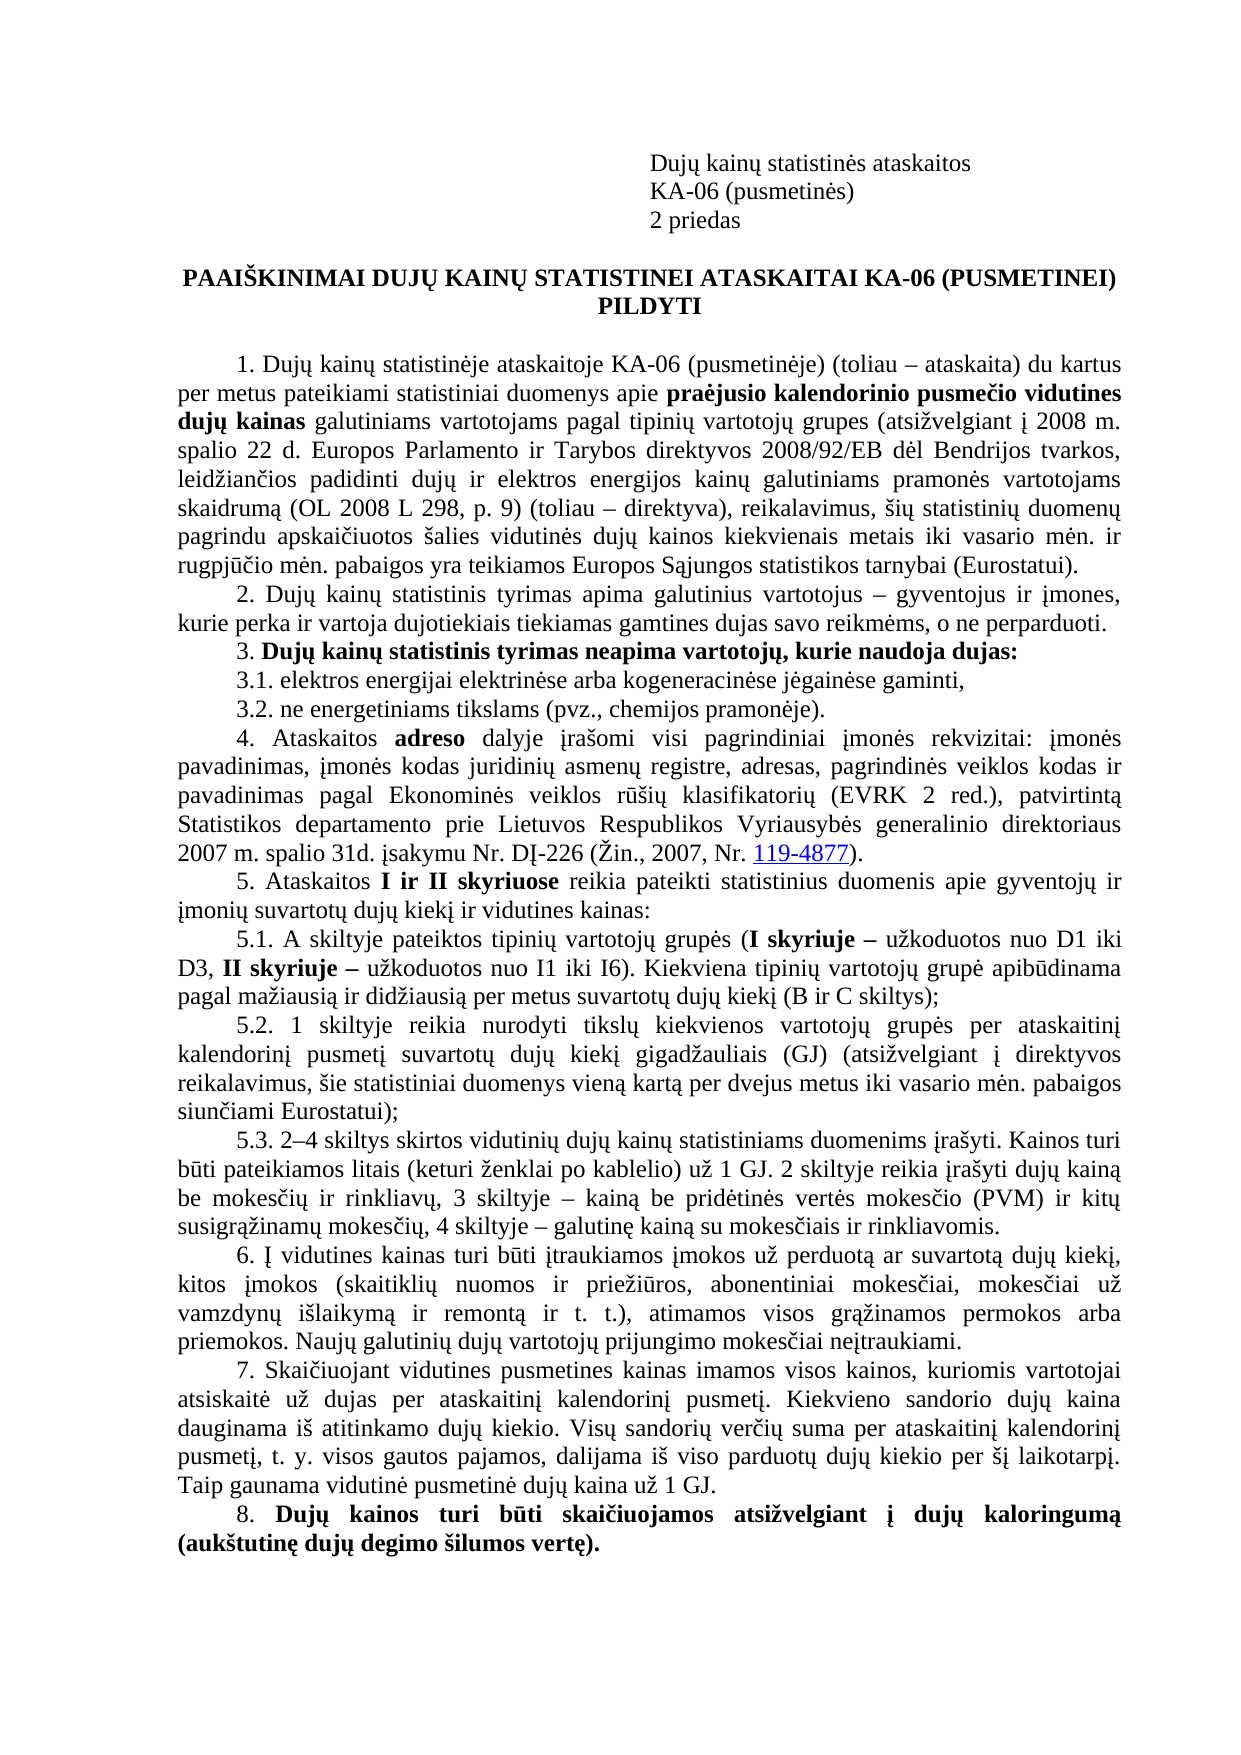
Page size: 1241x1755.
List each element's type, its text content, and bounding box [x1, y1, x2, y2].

text 3.2. ne energetiniams tikslams (pvz., chemijos pramonėje). [177, 694, 1122, 723]
text KA-06 (pusmetinės) [649, 176, 1122, 205]
text 3.1. elektros energijai elektrinėse arba kogeneracinėse jėgainėse gaminti, [177, 665, 1122, 694]
text Dujų kainų statistinės ataskaitos [649, 148, 1122, 176]
text PAAIŠKINIMAI DUJŲ KAINŲ STATISTINEI ATASKAITAI KA-06 (PUSMETINEI) PILDYTI [177, 263, 1122, 320]
text 5. Ataskaitos I ir II skyriuose reikia pateikti statistinius duomenis apie gyventojų ir įmonių suvartotų dujų kiekį ir vidutines kainas: [177, 866, 1122, 924]
text 4. Ataskaitos adreso dalyje įrašomi visi pagrindiniai įmonės rekvizitai: įmonės pavadinimas, įmonės kodas juridinių asmenų registre, adresas, pagrindinės veiklos kodas ir pavadinimas pagal Ekonominės veiklos rūšių klasifikatorių (EVRK 2 red.), patvirtintą Statistikos departamento prie Lietuvos Respublikos Vyriausybės generalinio direktoriaus 2007 m. spalio 31d. įsakymu Nr. DĮ-226 (Žin., 2007, Nr. 119-4877). [177, 723, 1122, 866]
text 8. Dujų kainos turi būti skaičiuojamos atsižvelgiant į dujų kaloringumą (aukštutinę dujų degimo šilumos vertę). [177, 1499, 1122, 1556]
text 5.1. A skiltyje pateiktos tipinių vartotojų grupės (I skyriuje – užkoduotos nuo D1 iki D3, II skyriuje – užkoduotos nuo I1 iki I6). Kiekviena tipinių vartotojų grupė apibūdinama pagal mažiausią ir didžiausią per metus suvartotų dujų kiekį (B ir C skiltys); [177, 924, 1122, 1010]
text 2. Dujų kainų statistinis tyrimas apima galutinius vartotojus – gyventojus ir įmones, kurie perka ir vartoja dujotiekiais tiekiamas gamtines dujas savo reikmėms, o ne perparduoti. [177, 579, 1122, 636]
text 2 priedas [649, 205, 1122, 234]
text 1. Dujų kainų statistinėje ataskaitoje KA-06 (pusmetinėje) (toliau – ataskaita) du kartus per metus pateikiami statistiniai duomenys apie praėjusio kalendorinio pusmečio vidutines dujų kainas galutiniams vartotojams pagal tipinių vartotojų grupes (atsižvelgiant į 2008 m. spalio 22 d. Europos Parlamento ir Tarybos direktyvos 2008/92/EB dėl Bendrijos tvarkos, leidžiančios padidinti dujų ir elektros energijos kainų galutiniams pramonės vartotojams skaidrumą (OL 2008 L 298, p. 9) (toliau – direktyva), reikalavimus, šių statistinių duomenų pagrindu apskaičiuotos šalies vidutinės dujų kainos kiekvienais metais iki vasario mėn. ir rugpjūčio mėn. pabaigos yra teikiamos Europos Sąjungos statistikos tarnybai (Eurostatui). [177, 349, 1122, 579]
text 6. Į vidutines kainas turi būti įtraukiamos įmokos už perduotą ar suvartotą dujų kiekį, kitos įmokos (skaitiklių nuomos ir priežiūros, abonentiniai mokesčiai, mokesčiai už vamzdynų išlaikymą ir remontą ir t. t.), atimamos visos grąžinamos permokos arba priemokos. Naujų galutinių dujų vartotojų prijungimo mokesčiai neįtraukiami. [177, 1240, 1122, 1355]
text 5.2. 1 skiltyje reikia nurodyti tikslų kiekvienos vartotojų grupės per ataskaitinį kalendorinį pusmetį suvartotų dujų kiekį gigadžauliais (GJ) (atsižvelgiant į direktyvos reikalavimus, šie statistiniai duomenys vieną kartą per dvejus metus iki vasario mėn. pabaigos siunčiami Eurostatui); [177, 1010, 1122, 1125]
text 7. Skaičiuojant vidutines pusmetines kainas imamos visos kainos, kuriomis vartotojai atsiskaitė už dujas per ataskaitinį kalendorinį pusmetį. Kiekvieno sandorio dujų kaina dauginama iš atitinkamo dujų kiekio. Visų sandorių verčių suma per ataskaitinį kalendorinį pusmetį, t. y. visos gautos pajamos, dalijama iš viso parduotų dujų kiekio per šį laikotarpį. Taip gaunama vidutinė pusmetinė dujų kaina už 1 GJ. [177, 1355, 1122, 1499]
text 5.3. 2–4 skiltys skirtos vidutinių dujų kainų statistiniams duomenims įrašyti. Kainos turi būti pateikiamos litais (keturi ženklai po kablelio) už 1 GJ. 2 skiltyje reikia įrašyti dujų kainą be mokesčių ir rinkliavų, 3 skiltyje – kainą be pridėtinės vertės mokesčio (PVM) ir kitų susigrąžinamų mokesčių, 4 skiltyje – galutinę kainą su mokesčiais ir rinkliavomis. [177, 1125, 1122, 1240]
text 3. Dujų kainų statistinis tyrimas neapima vartotojų, kurie naudoja dujas: [177, 636, 1122, 665]
